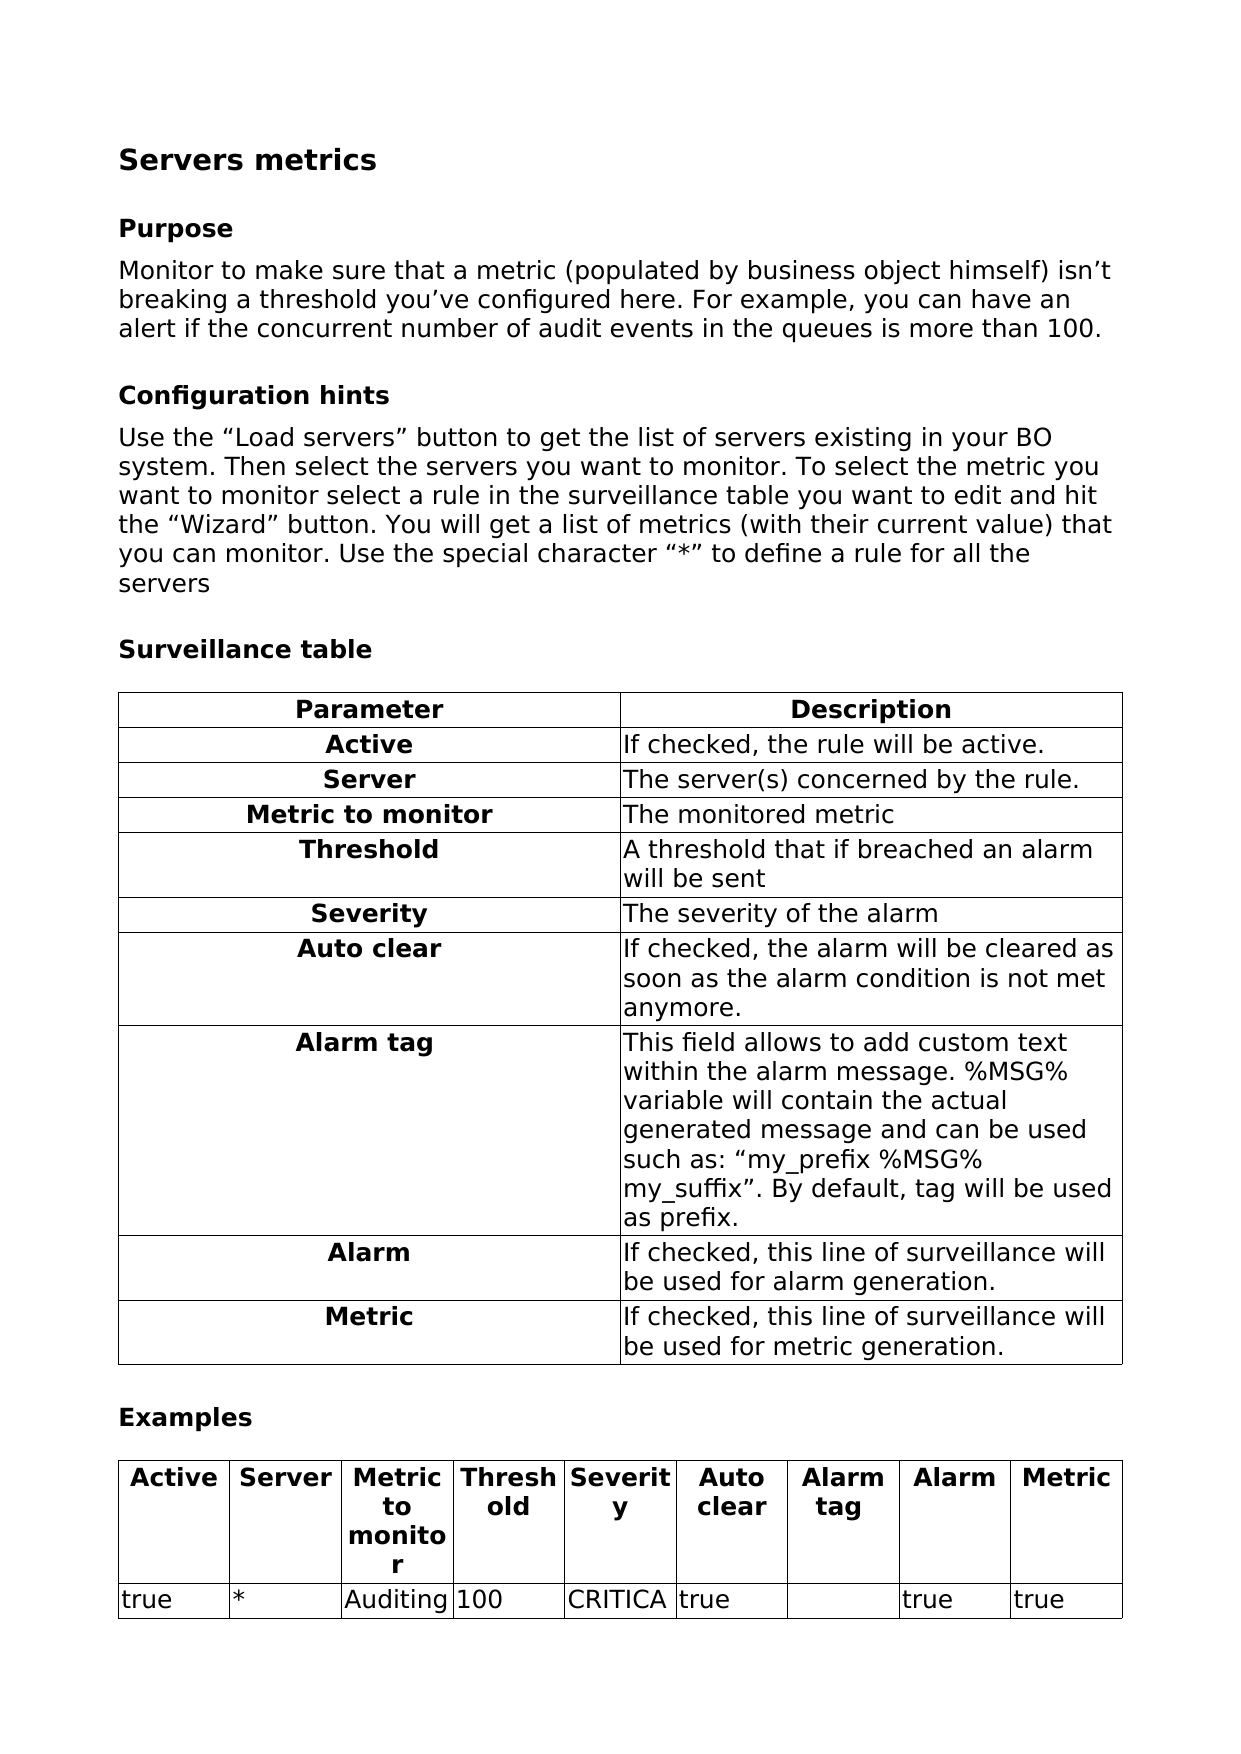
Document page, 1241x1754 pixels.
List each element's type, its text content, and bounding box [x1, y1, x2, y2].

table_header Auto clear [677, 1461, 787, 1583]
table_cell Server [119, 763, 620, 797]
table_header Description [621, 693, 1122, 727]
table_cell true [1011, 1584, 1122, 1618]
table_cell If checked, the alarm will be cleared as soon as the alarm condition is not met anymore. [621, 933, 1122, 1025]
table_cell If checked, this line of surveillance will be used for alarm generation. [621, 1236, 1122, 1299]
subtitle Configuration hints [118, 381, 1122, 410]
table_cell * [230, 1584, 341, 1618]
table_cell If checked, the rule will be active. [621, 728, 1122, 762]
subtitle Purpose [118, 214, 1122, 244]
table_cell Severity [119, 898, 620, 932]
table_cell true [677, 1584, 787, 1618]
table_header Threshold [454, 1461, 564, 1583]
table_cell Metric [119, 1301, 620, 1364]
table_header Alarm tag [788, 1461, 899, 1583]
text Monitor to make sure that a metric (populated by business object himself) isn’t breaking a threshold you’ve configured here. For example, you can have an alert if the concurrent number of audit events in the queues is more than 100. [118, 256, 1122, 344]
table_cell true [900, 1584, 1010, 1618]
table_cell Active [119, 728, 620, 762]
table_cell true [119, 1584, 229, 1618]
table_cell CRITICA [565, 1584, 676, 1618]
table_cell A threshold that if breached an alarm will be sent [621, 833, 1122, 897]
table_header Metric to monitor [342, 1461, 453, 1583]
table_header Severity [565, 1461, 676, 1583]
table_cell Alarm [119, 1236, 620, 1299]
table_header Active [119, 1461, 229, 1583]
subtitle Servers metrics [118, 143, 1122, 177]
table_cell Threshold [119, 833, 620, 897]
table_cell Auditing [342, 1584, 453, 1618]
table_cell Auto clear [119, 933, 620, 1025]
table_cell 100 [454, 1584, 564, 1618]
table_cell The server(s) concerned by the rule. [621, 763, 1122, 797]
table_header Parameter [119, 693, 620, 727]
table_header Metric [1011, 1461, 1122, 1583]
table_cell [788, 1584, 899, 1618]
subtitle Surveillance table [118, 635, 1122, 664]
table_cell Alarm tag [119, 1026, 620, 1235]
table_cell If checked, this line of surveillance will be used for metric generation. [621, 1301, 1122, 1364]
table_cell The monitored metric [621, 798, 1122, 832]
table_header Server [230, 1461, 341, 1583]
text Use the “Load servers” button to get the list of servers existing in your BO system. Then select the servers you want to monitor. To select the metric you want to monitor select a rule in the surveillance table you want to edit and hit the “Wizard” button. You will get a list of metrics (with their current value) that you can monitor. Use the special character “*” to define a rule for all the servers [118, 423, 1122, 598]
table_cell Metric to monitor [119, 798, 620, 832]
table_cell The severity of the alarm [621, 898, 1122, 932]
table_cell This field allows to add custom text within the alarm message. %MSG% variable will contain the actual generated message and can be used such as: “my_prefix %MSG% my_suffix”. By default, tag will be used as prefix. [621, 1026, 1122, 1235]
table_header Alarm [900, 1461, 1010, 1583]
subtitle Examples [118, 1404, 1122, 1433]
